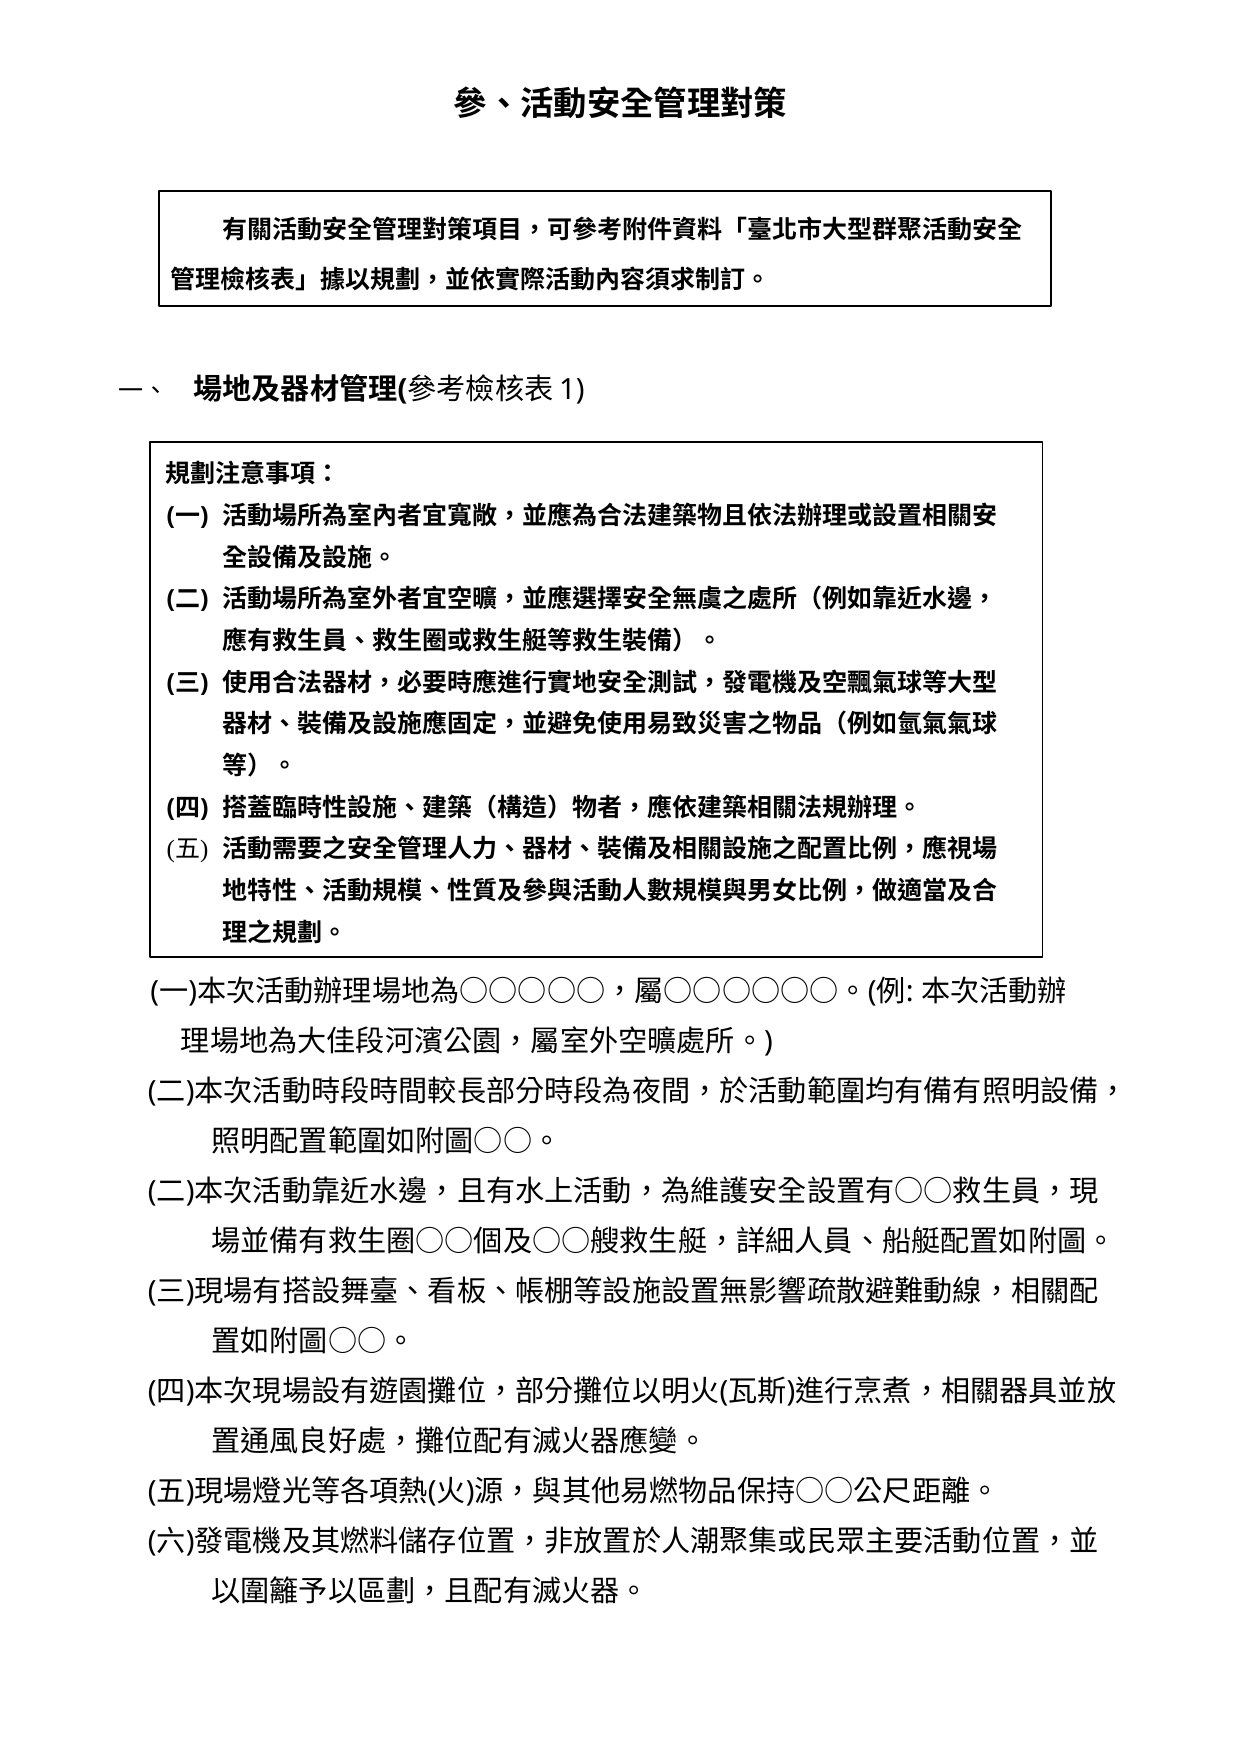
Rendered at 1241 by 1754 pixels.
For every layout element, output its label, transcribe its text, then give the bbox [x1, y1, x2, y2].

list 活動場所為室內者宜寬敞，並應為合法建築物且依法辦理或設置相關安全設備及設施。 [166, 491, 1021, 574]
text (四)本次現場設有遊園攤位，部分攤位以明火(瓦斯)進行烹煮，相關器具並放置通風良好處，攤位配有滅火器應變。 [148, 1361, 1122, 1461]
text 參、活動安全管理對策 [118, 75, 1122, 125]
list 活動場所為室外者宜空曠，並應選擇安全無虞之處所（例如靠近水邊，應有救生員、救生圈或救生艇等救生裝備）。 [166, 574, 1021, 658]
text 規劃注意事項： [165, 449, 1021, 491]
text (二)本次活動靠近水邊，且有水上活動，為維護安全設置有○○救生員，現場並備有救生圈○○個及○○艘救生艇，詳細人員、船艇配置如附圖。 [148, 1161, 1122, 1261]
text 理場地為大佳段河濱公園，屬室外空曠處所。) [150, 1011, 1122, 1061]
list 搭蓋臨時性設施、建築（構造）物者，應依建築相關法規辦理。 [166, 783, 1021, 824]
list 使用合法器材，必要時應進行實地安全測試，發電機及空飄氣球等大型器材、裝備及設施應固定，並避免使用易致災害之物品（例如氫氣氣球等）。 [166, 658, 1021, 783]
text (五)現場燈光等各項熱(火)源，與其他易燃物品保持○○公尺距離。 [148, 1461, 1122, 1511]
list 場地及器材管理(參考檢核表1) [118, 359, 1122, 409]
text (六)發電機及其燃料儲存位置，非放置於人潮聚集或民眾主要活動位置，並以圍籬予以區劃，且配有滅火器。 [148, 1511, 1122, 1611]
text 有關活動安全管理對策項目，可參考附件資料「臺北市大型群聚活動安全管理檢核表」據以規劃，並依實際活動內容須求制訂。 [170, 199, 1030, 299]
list 活動需要之安全管理人力、器材、裝備及相關設施之配置比例，應視場地特性、活動規模、性質及參與活動人數規模與男女比例，做適當及合理之規劃。 [166, 824, 1021, 949]
text (二)本次活動時段時間較長部分時段為夜間，於活動範圍均有備有照明設備，照明配置範圍如附圖○○。 [148, 1061, 1122, 1161]
text (一)本次活動辦理場地為○○○○○，屬○○○○○○。(例: 本次活動辦 [150, 409, 1122, 1011]
text (三)現場有搭設舞臺、看板、帳棚等設施設置無影響疏散避難動線，相關配置如附圖○○。 [148, 1261, 1122, 1361]
